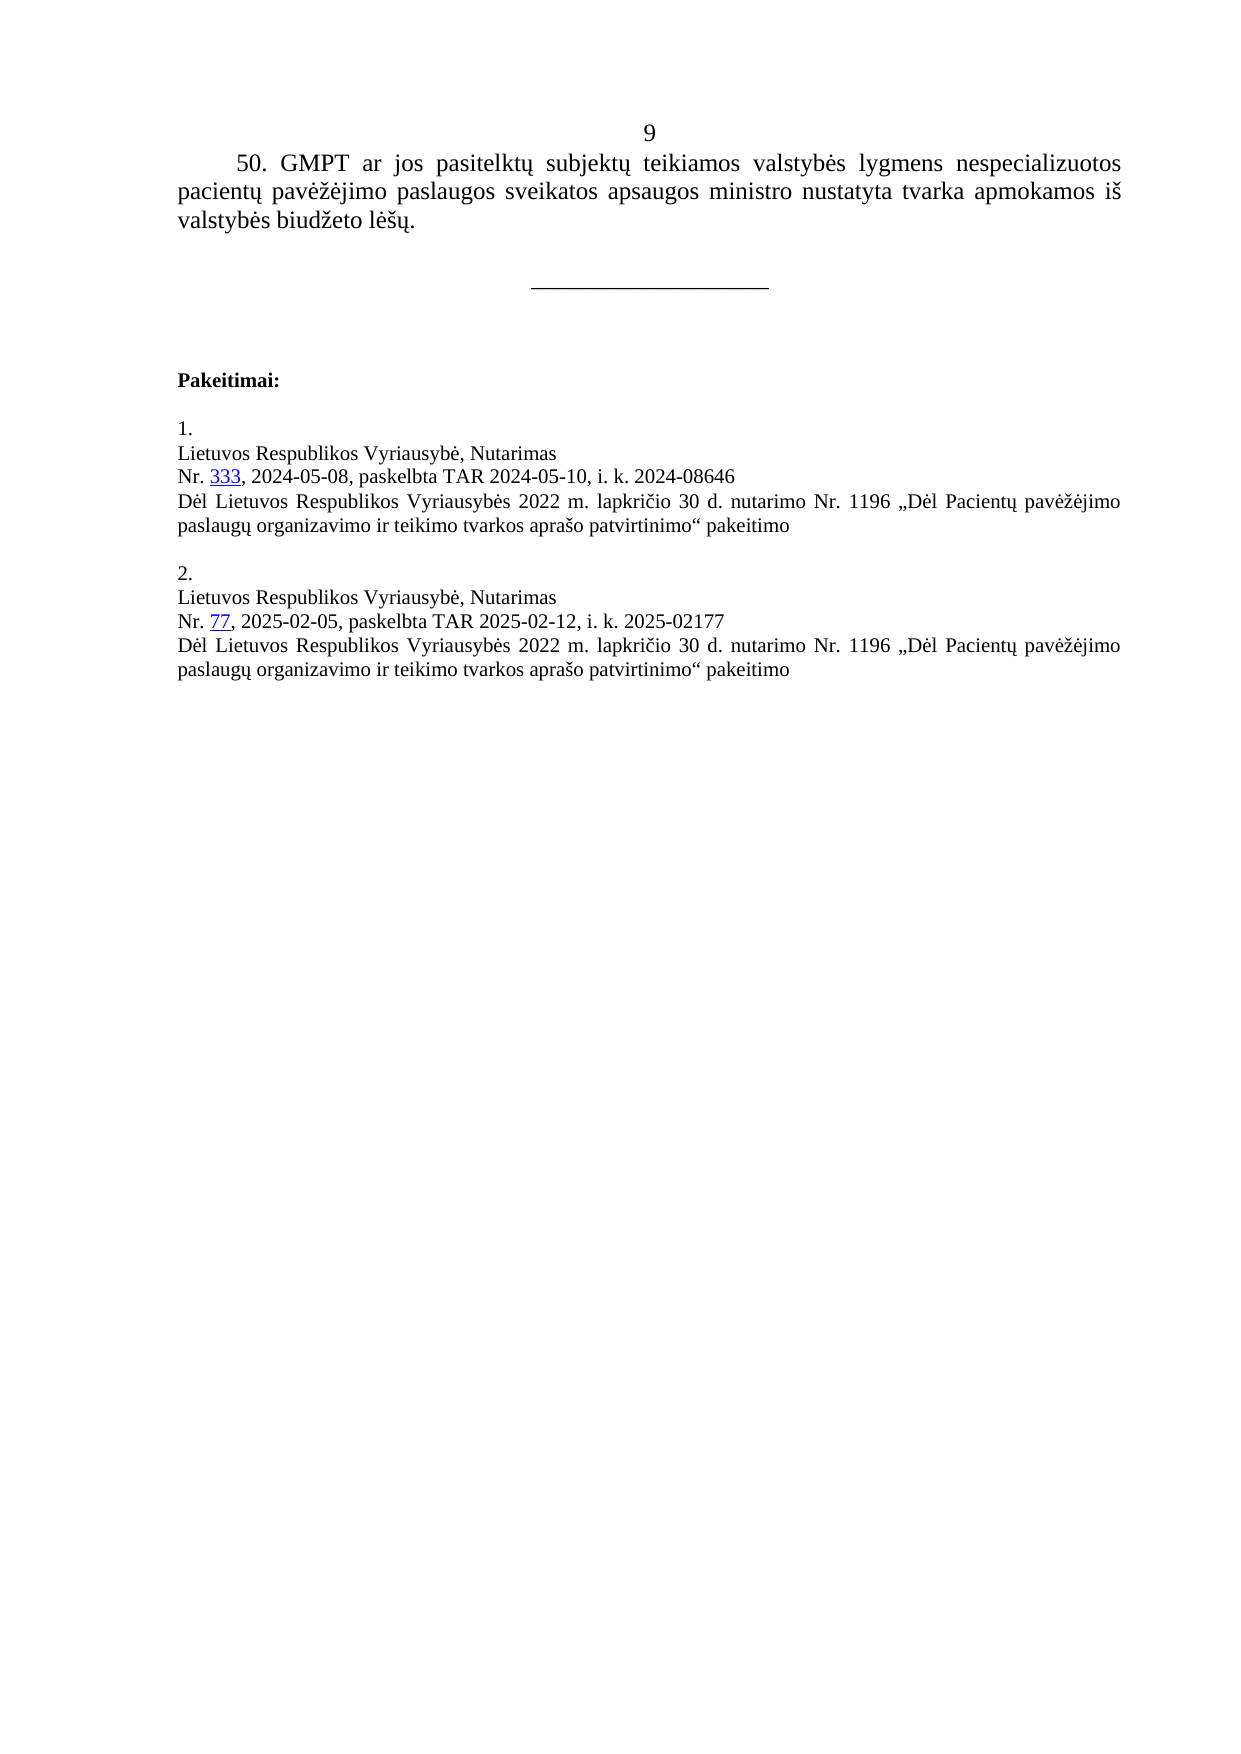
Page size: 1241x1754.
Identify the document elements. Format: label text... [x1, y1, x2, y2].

text Nr. 77, 2025-02-05, paskelbta TAR 2025-02-12, i. k. 2025-02177 [177, 609, 1122, 633]
text Pakeitimai: [177, 368, 1122, 392]
text Dėl Lietuvos Respublikos Vyriausybės 2022 m. lapkričio 30 d. nutarimo Nr. 1196 „Dėl Pacientų pavėžėjimo paslaugų organizavimo ir teikimo tvarkos aprašo patvirtinimo“ pakeitimo [177, 488, 1122, 537]
text 50. GMPT ar jos pasitelktų subjektų teikiamos valstybės lygmens nespecializuotos pacientų pavėžėjimo paslaugos sveikatos apsaugos ministro nustatyta tvarka apmokamos iš valstybės biudžeto lėšų. [177, 148, 1122, 234]
text Dėl Lietuvos Respublikos Vyriausybės 2022 m. lapkričio 30 d. nutarimo Nr. 1196 „Dėl Pacientų pavėžėjimo paslaugų organizavimo ir teikimo tvarkos aprašo patvirtinimo“ pakeitimo [177, 633, 1122, 681]
text ___________________ [177, 263, 1122, 291]
text Nr. 333, 2024-05-08, paskelbta TAR 2024-05-10, i. k. 2024-08646 [177, 464, 1122, 488]
text Lietuvos Respublikos Vyriausybė, Nutarimas [177, 585, 1122, 609]
text 1. [177, 416, 1122, 440]
text Lietuvos Respublikos Vyriausybė, Nutarimas [177, 440, 1122, 464]
text 2. [177, 561, 1122, 585]
